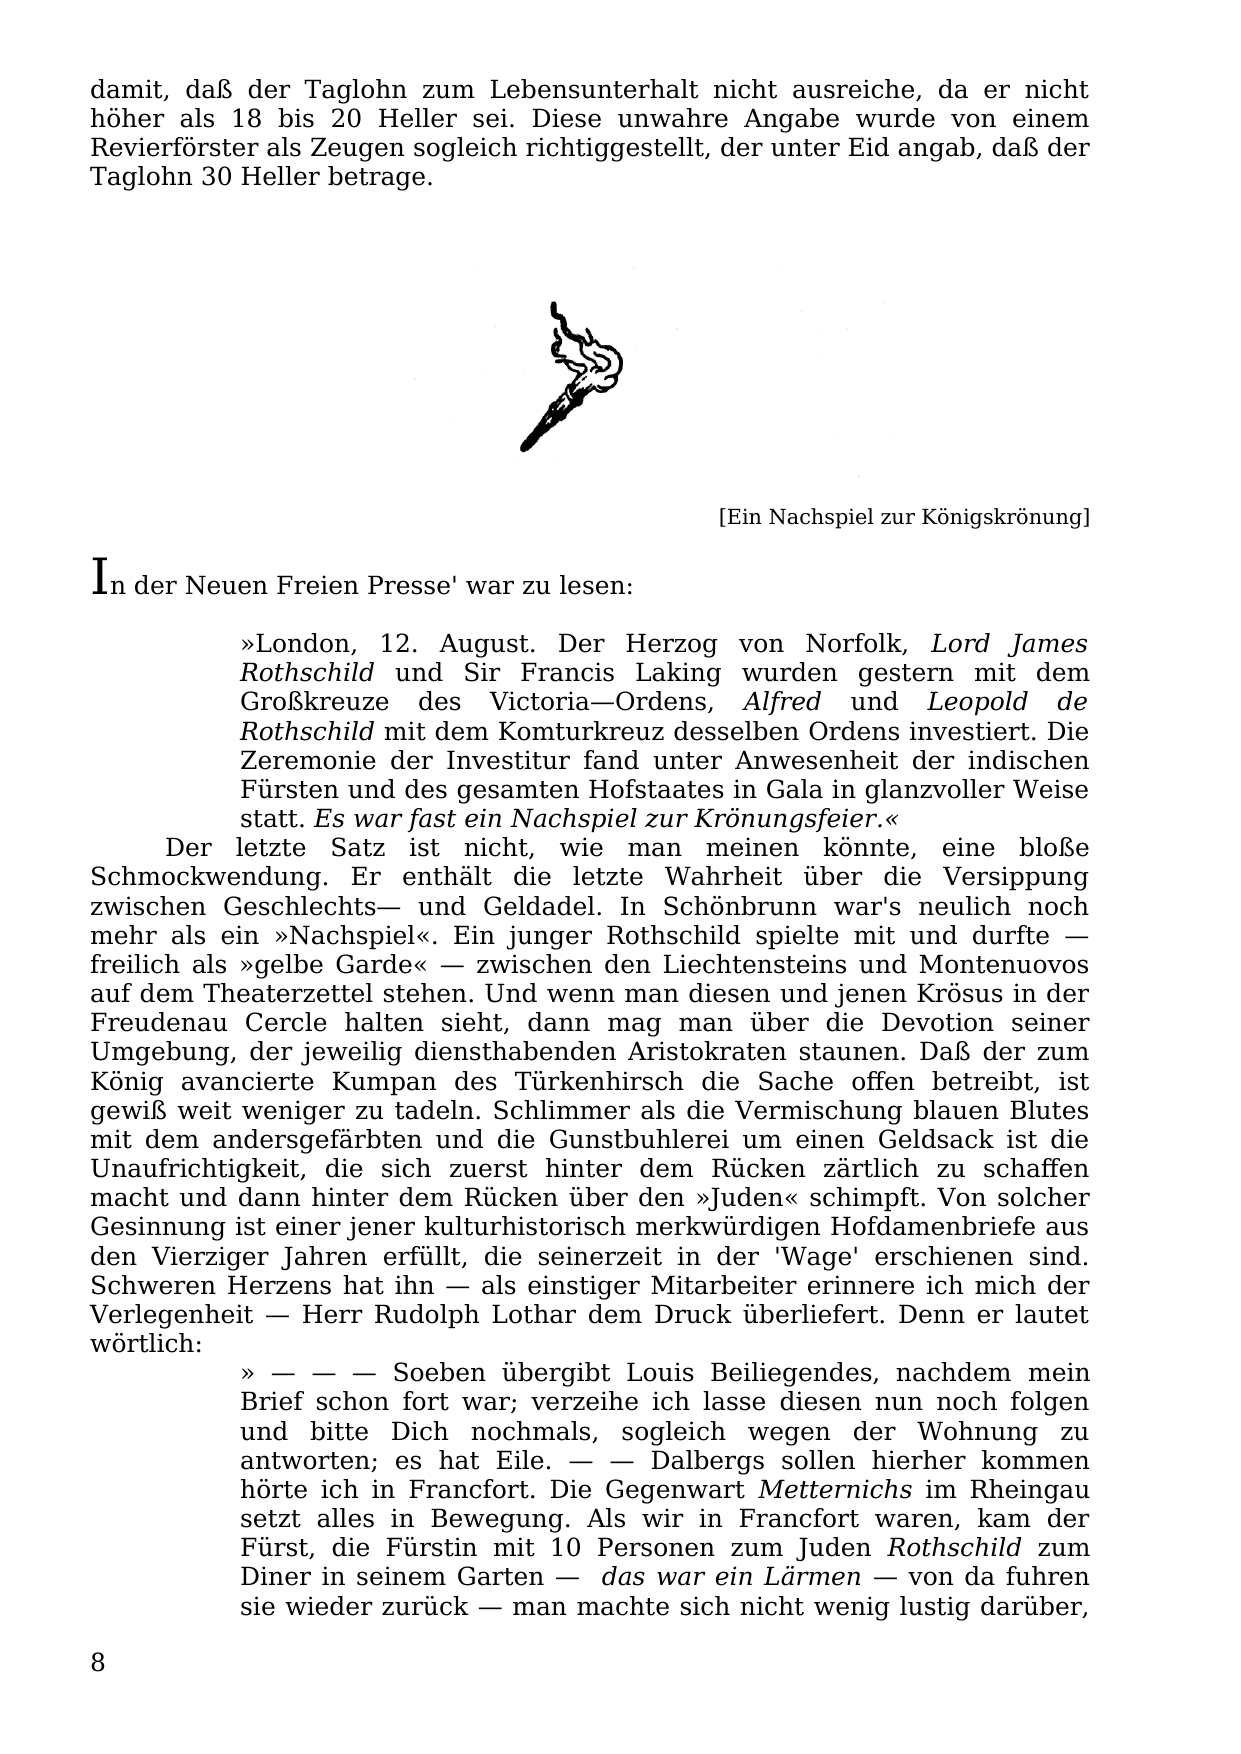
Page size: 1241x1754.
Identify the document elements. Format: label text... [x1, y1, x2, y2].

text Der letzte Satz ist nicht, wie man meinen könnte, eine bloße Schmockwendung. Er enthält die letzte Wahrheit über die Versippung zwischen Geschlechts— und Geldadel. In Schönbrunn war's neulich noch mehr als ein »Nachspiel«. Ein junger Rothschild spielte mit und durfte — freilich als »gelbe Garde« — zwischen den Liechtensteins und Montenuovos auf dem Theaterzettel stehen. Und wenn man diesen und jenen Krösus in der Freudenau Cercle halten sieht, dann mag man über die Devotion seiner Umgebung, der jeweilig diensthabenden Aristokraten staunen. Daß der zum König avancierte Kumpan des Türkenhirsch die Sache offen betreibt, ist gewiß weit weniger zu tadeln. Schlimmer als die Vermischung blauen Blutes mit dem andersgefärbten und die Gunstbuhlerei um einen Geldsack ist die Unaufrichtigkeit, die sich zuerst hinter dem Rücken zärtlich zu schaffen macht und dann hinter dem Rücken über den »Juden« schimpft. Von solcher Gesinnung ist einer jener kulturhistorisch merkwürdigen Hofdamenbriefe aus den Vierziger Jahren erfüllt, die seinerzeit in der 'Wage' erschienen sind. Schweren Herzens hat ihn — als einstiger Mitarbeiter erinnere ich mich der Verlegenheit — Herr Rudolph Lothar dem Druck überliefert. Denn er lautet wörtlich: [90, 833, 1091, 1358]
text [Ein Nachspiel zur Königskrönung] [90, 505, 1091, 529]
text » — — — Soeben übergibt Louis Beiliegendes, nachdem mein Brief schon fort war; verzeihe ich lasse diesen nun noch folgen und bitte Dich nochmals, sogleich wegen der Wohnung zu antworten; es hat Eile. — — Dalbergs sollen hierher kommen hörte ich in Francfort. Die Gegenwart Metternichs im Rheingau setzt alles in Bewegung. Als wir in Francfort waren, kam der Fürst, die Fürstin mit 10 Personen zum Juden Rothschild zum Diner in seinem Garten — das war ein Lärmen — von da fuhren sie wieder zurück — man machte sich nicht wenig lustig darüber, [240, 1358, 1091, 1621]
text »London, 12. August. Der Herzog von Norfolk, Lord James Rothschild und Sir Francis Laking wurden gestern mit dem Großkreuze des Victoria—Ordens, Alfred und Leopold de Rothschild mit dem Komturkreuz desselben Ordens investiert. Die Zeremonie der Investitur fand unter Anwesenheit der indischen Fürsten und des gesamten Hofstaates in Gala in glanzvoller Weise statt. Es war fast ein Nachspiel zur Krönungsfeier.« [240, 606, 1091, 833]
picture [256, 266, 925, 481]
text In der Neuen Freien Presse' war zu lesen: [90, 529, 1091, 606]
text damit, daß der Taglohn zum Lebensunterhalt nicht ausreiche, da er nicht höher als 18 bis 20 Heller sei. Diese unwahre Angabe wurde von einem Revierförster als Zeugen sogleich richtiggestellt, der unter Eid angab, daß der Taglohn 30 Heller betrage. [90, 75, 1091, 192]
